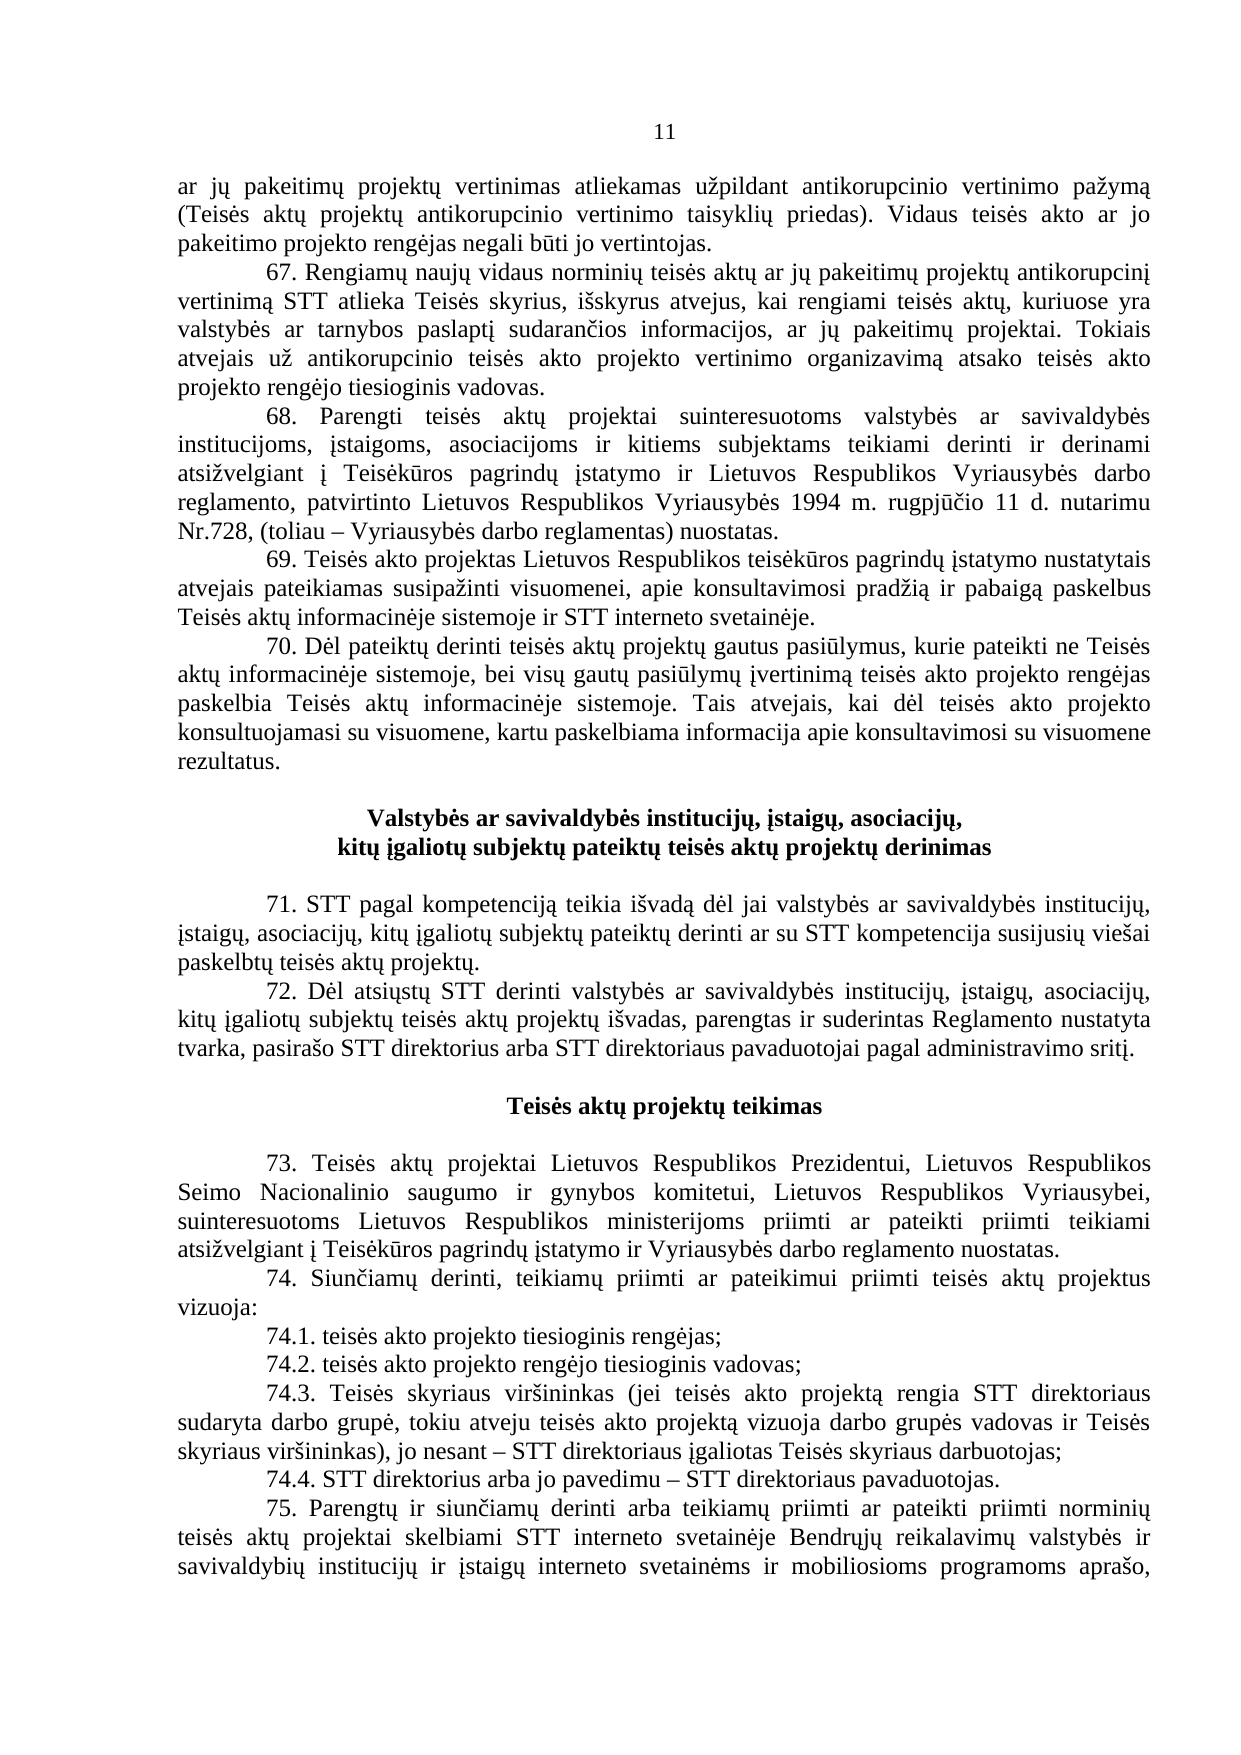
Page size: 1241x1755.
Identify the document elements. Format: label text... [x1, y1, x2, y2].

text 74.4. STT direktorius arba jo pavedimu – STT direktoriaus pavaduotojas. [177, 1464, 1152, 1493]
text 69. Teisės akto projektas Lietuvos Respublikos teisėkūros pagrindų įstatymo nustatytais atvejais pateikiamas susipažinti visuomenei, apie konsultavimosi pradžią ir pabaigą paskelbus Teisės aktų informacinėje sistemoje ir STT interneto svetainėje. [177, 544, 1152, 631]
text 74.1. teisės akto projekto tiesioginis rengėjas; [177, 1321, 1152, 1349]
text 74.2. teisės akto projekto rengėjo tiesioginis vadovas; [177, 1349, 1152, 1378]
text 71. STT pagal kompetenciją teikia išvadą dėl jai valstybės ar savivaldybės institucijų, įstaigų, asociacijų, kitų įgaliotų subjektų pateiktų derinti ar su STT kompetencija susijusių viešai paskelbtų teisės aktų projektų. [177, 889, 1152, 976]
text 75. Parengtų ir siunčiamų derinti arba teikiamų priimti ar pateikti priimti norminių teisės aktų projektai skelbiami STT interneto svetainėje Bendrųjų reikalavimų valstybės ir savivaldybių institucijų ir įstaigų interneto svetainėms ir mobiliosioms programoms aprašo, [177, 1493, 1152, 1579]
text 72. Dėl atsiųstų STT derinti valstybės ar savivaldybės institucijų, įstaigų, asociacijų, kitų įgaliotų subjektų teisės aktų projektų išvadas, parengtas ir suderintas Reglamento nustatyta tvarka, pasirašo STT direktorius arba STT direktoriaus pavaduotojai pagal administravimo sritį. [177, 976, 1152, 1062]
text 70. Dėl pateiktų derinti teisės aktų projektų gautus pasiūlymus, kurie pateikti ne Teisės aktų informacinėje sistemoje, bei visų gautų pasiūlymų įvertinimą teisės akto projekto rengėjas paskelbia Teisės aktų informacinėje sistemoje. Tais atvejais, kai dėl teisės akto projekto konsultuojamasi su visuomene, kartu paskelbiama informacija apie konsultavimosi su visuomene rezultatus. [177, 631, 1152, 774]
text 73. Teisės aktų projektai Lietuvos Respublikos Prezidentui, Lietuvos Respublikos Seimo Nacionalinio saugumo ir gynybos komitetui, Lietuvos Respublikos Vyriausybei, suinteresuotoms Lietuvos Respublikos ministerijoms priimti ar pateikti priimti teikiami atsižvelgiant į Teisėkūros pagrindų įstatymo ir Vyriausybės darbo reglamento nuostatas. [177, 1148, 1152, 1263]
text kitų įgaliotų subjektų pateiktų teisės aktų projektų derinimas [177, 832, 1152, 861]
text 68. Parengti teisės aktų projektai suinteresuotoms valstybės ar savivaldybės institucijoms, įstaigoms, asociacijoms ir kitiems subjektams teikiami derinti ir derinami atsižvelgiant į Teisėkūros pagrindų įstatymo ir Lietuvos Respublikos Vyriausybės darbo reglamento, patvirtinto Lietuvos Respublikos Vyriausybės 1994 m. rugpjūčio 11 d. nutarimu Nr.728, (toliau – Vyriausybės darbo reglamentas) nuostatas. [177, 401, 1152, 544]
text 74. Siunčiamų derinti, teikiamų priimti ar pateikimui priimti teisės aktų projektus vizuoja: [177, 1263, 1152, 1321]
text Valstybės ar savivaldybės institucijų, įstaigų, asociacijų, [177, 803, 1152, 832]
text 67. Rengiamų naujų vidaus norminių teisės aktų ar jų pakeitimų projektų antikorupcinį vertinimą STT atlieka Teisės skyrius, išskyrus atvejus, kai rengiami teisės aktų, kuriuose yra valstybės ar tarnybos paslaptį sudarančios informacijos, ar jų pakeitimų projektai. Tokiais atvejais už antikorupcinio teisės akto projekto vertinimo organizavimą atsako teisės akto projekto rengėjo tiesioginis vadovas. [177, 257, 1152, 401]
text Teisės aktų projektų teikimas [177, 1091, 1152, 1119]
text 74.3. Teisės skyriaus viršininkas (jei teisės akto projektą rengia STT direktoriaus sudaryta darbo grupė, tokiu atveju teisės akto projektą vizuoja darbo grupės vadovas ir Teisės skyriaus viršininkas), jo nesant – STT direktoriaus įgaliotas Teisės skyriaus darbuotojas; [177, 1378, 1152, 1464]
text ar jų pakeitimų projektų vertinimas atliekamas užpildant antikorupcinio vertinimo pažymą (Teisės aktų projektų antikorupcinio vertinimo taisyklių priedas). Vidaus teisės akto ar jo pakeitimo projekto rengėjas negali būti jo vertintojas. [177, 171, 1152, 257]
